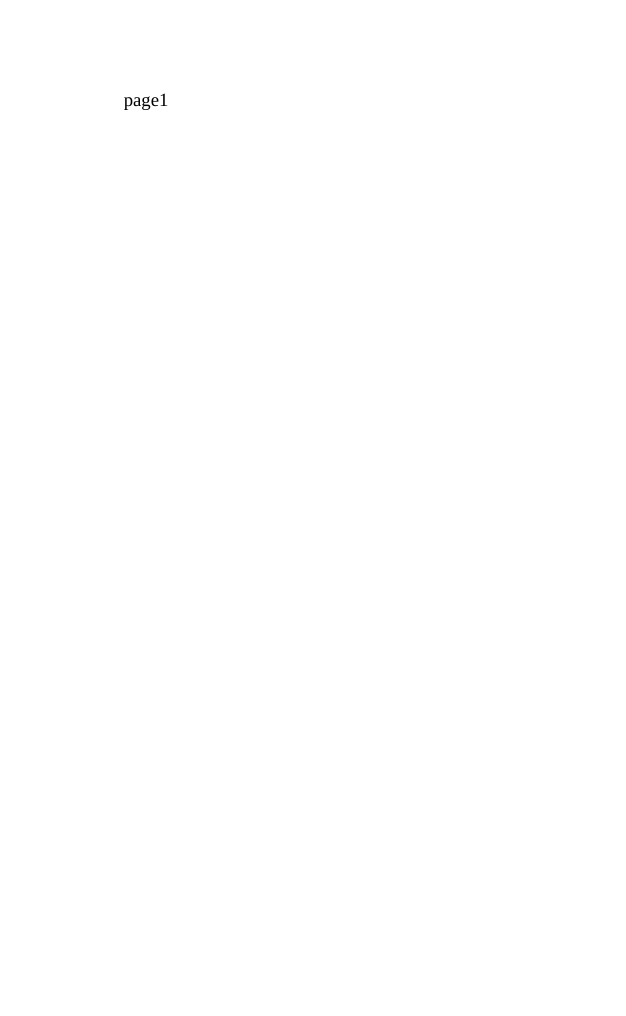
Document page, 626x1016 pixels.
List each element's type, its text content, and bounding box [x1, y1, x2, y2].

text page1 [94, 89, 588, 110]
